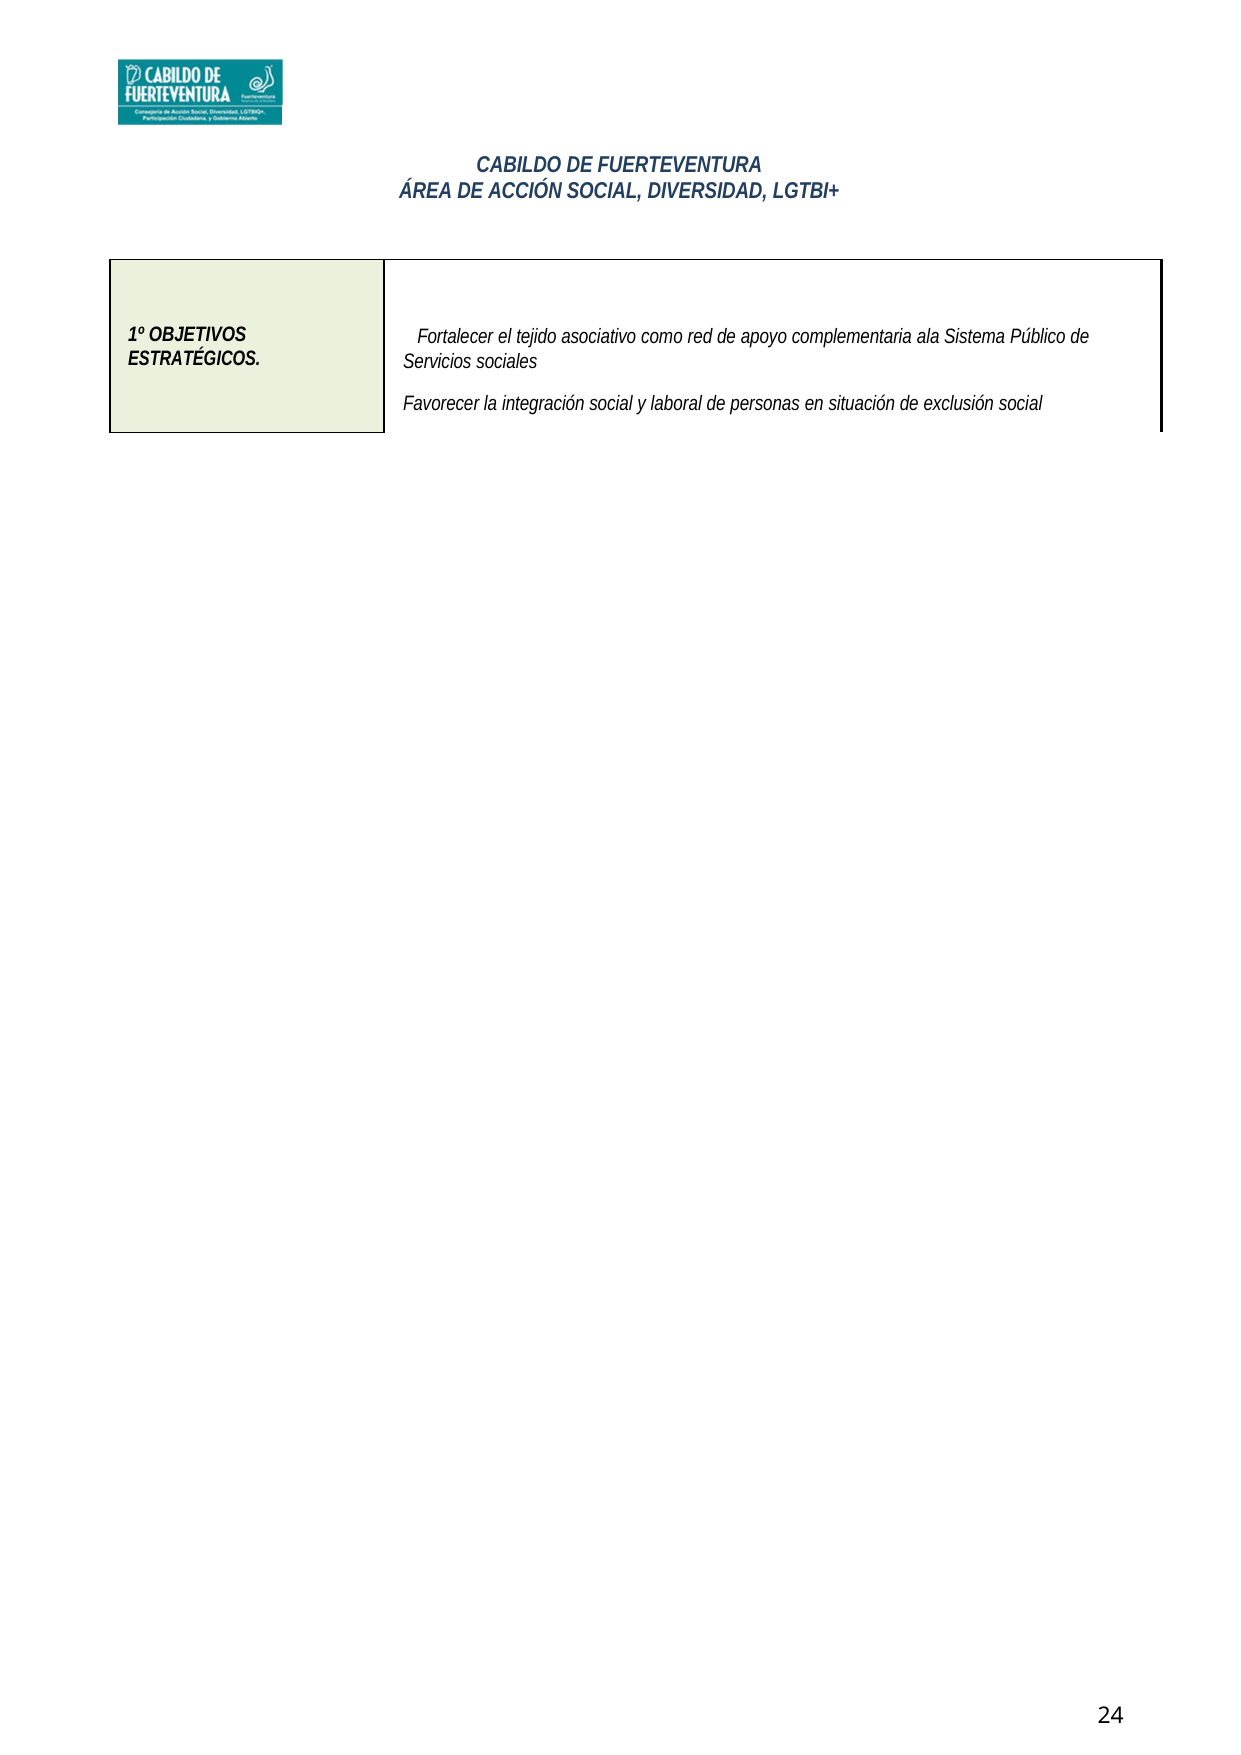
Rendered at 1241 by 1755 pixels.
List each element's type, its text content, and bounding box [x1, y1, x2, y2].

table_cell 1º OBJETIVOS ESTRATÉGICOS. [111, 260, 383, 432]
table_cell Fortalecer el tejido asociativo como red de apoyo complementaria ala Sistema Público de Servicios sociales Favorecer la integración social y laboral de personas en situación de exclusión social [385, 260, 1160, 432]
